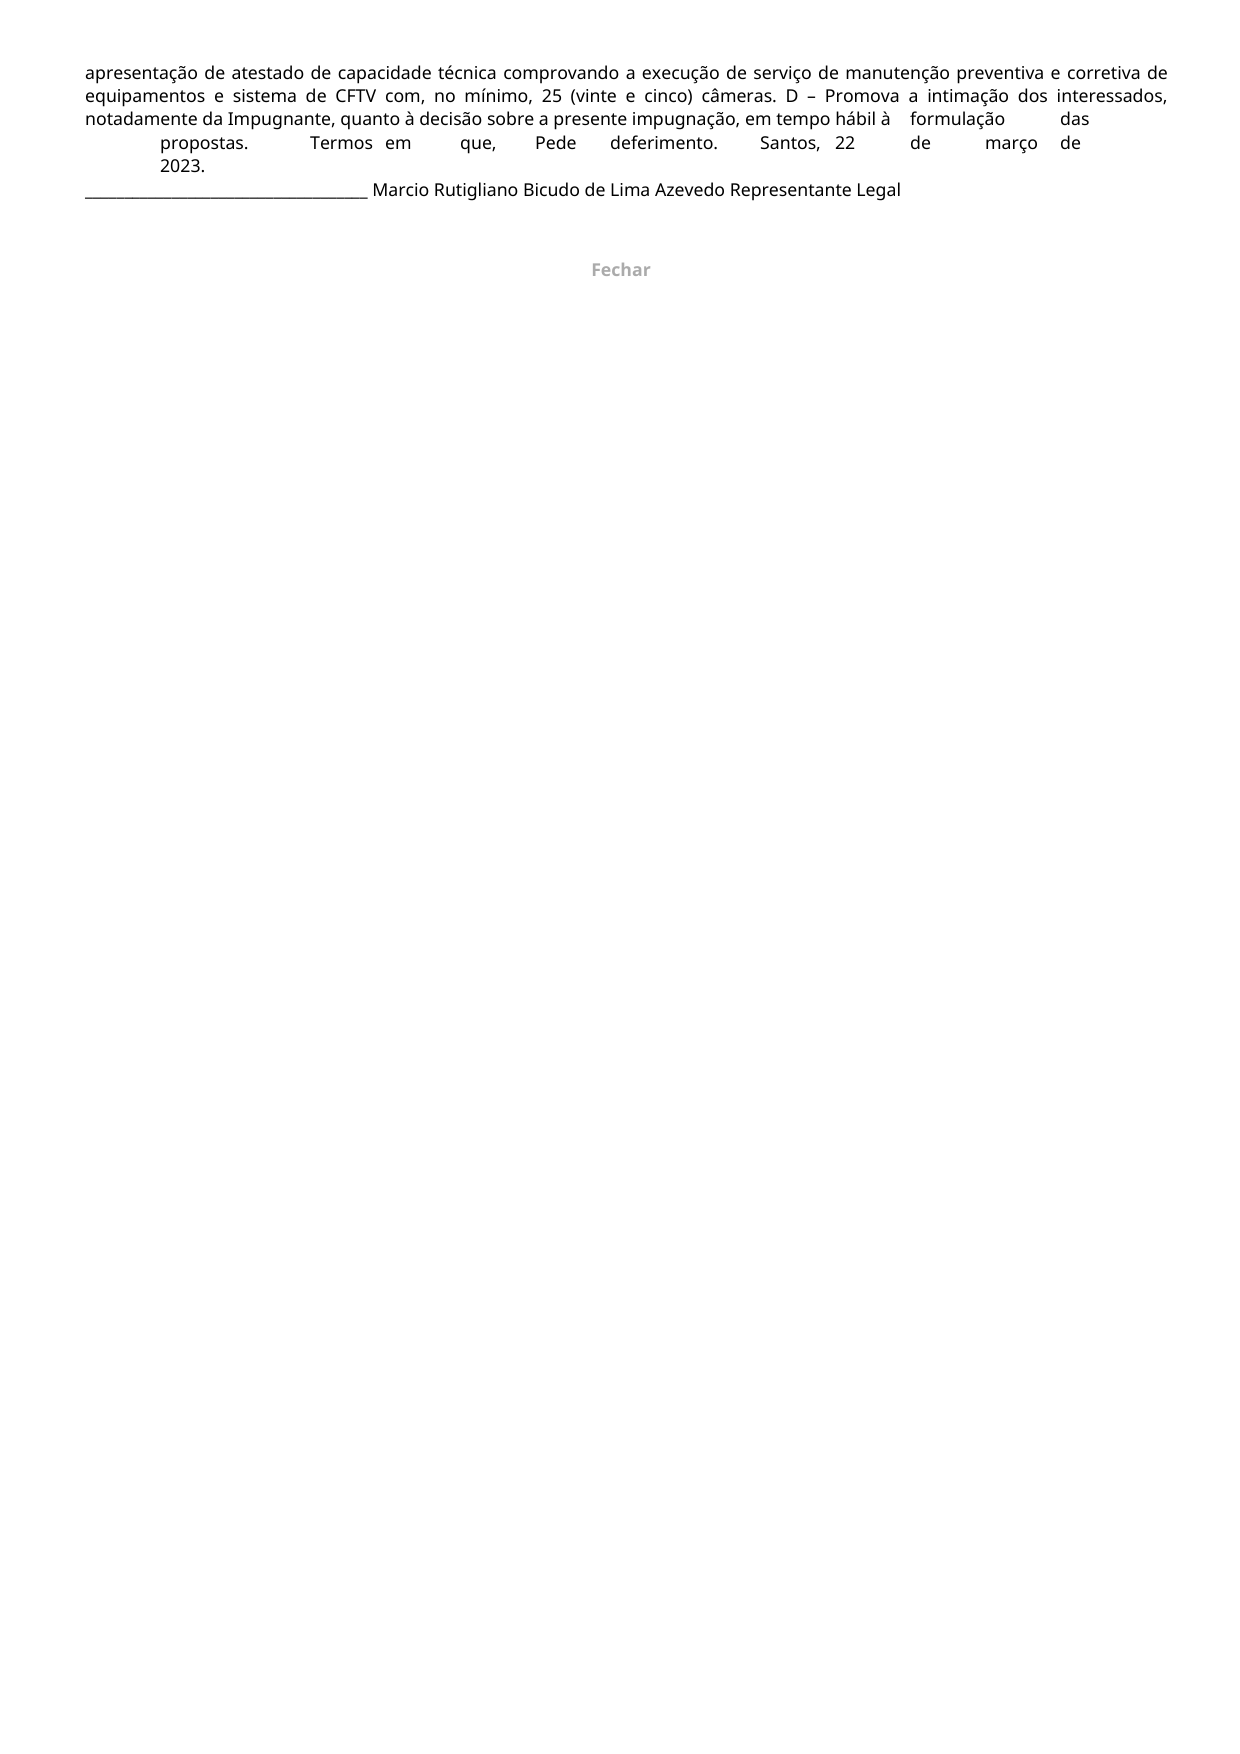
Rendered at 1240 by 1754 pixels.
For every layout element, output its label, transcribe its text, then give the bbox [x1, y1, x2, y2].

text Fechar [73, 257, 1169, 281]
text ____________________________________ Marcio Rutigliano Bicudo de Lima Azevedo Representante Legal [85, 178, 1169, 201]
text apresentação de atestado de capacidade técnica comprovando a execução de serviço de manutenção preventiva e corretiva de equipamentos e sistema de CFTV com, no mínimo, 25 (vinte e cinco) câmeras. D – Promova a intimação dos interessados, notadamente da Impugnante, quanto à decisão sobre a presente impugnação, em tempo hábil à formulação das propostas. Termos em que, Pede deferimento. Santos, 22 de março de 2023. [85, 60, 1169, 178]
